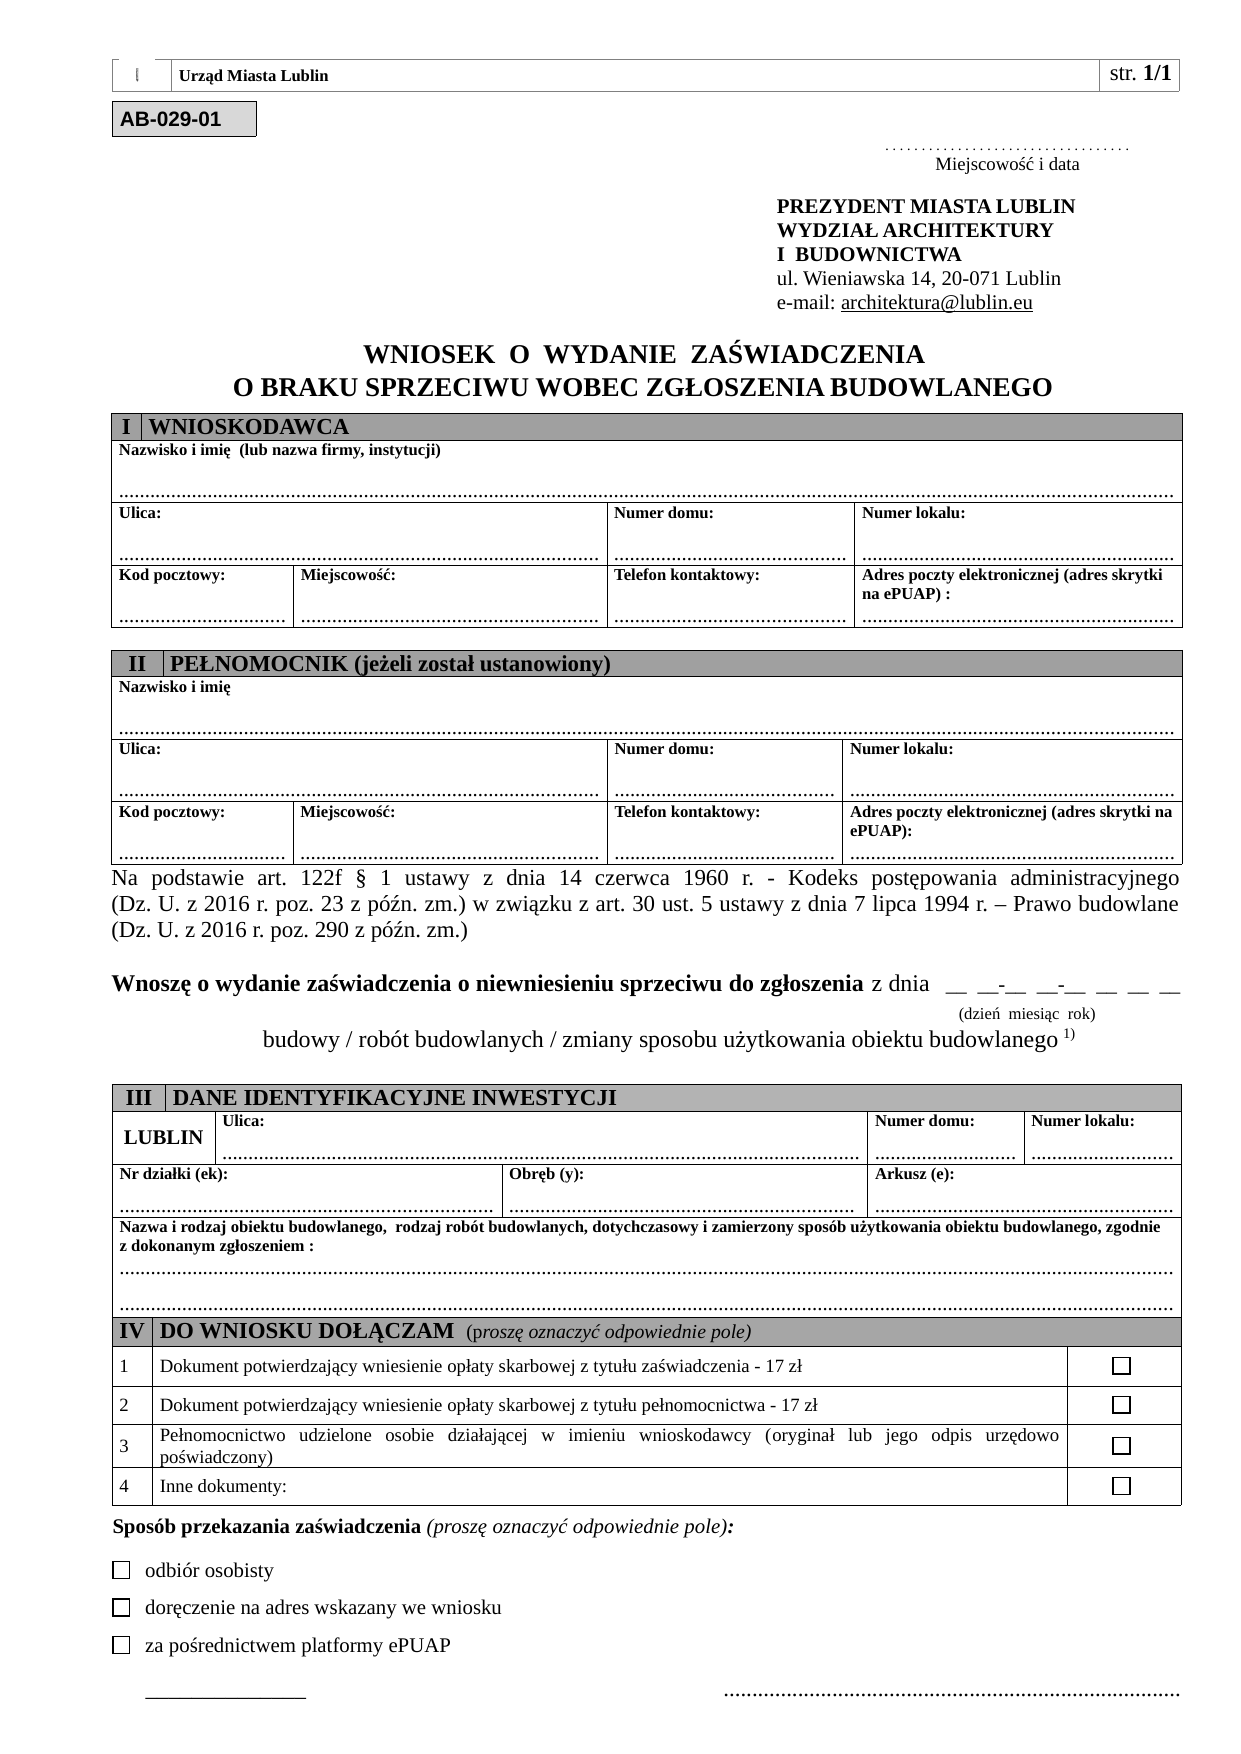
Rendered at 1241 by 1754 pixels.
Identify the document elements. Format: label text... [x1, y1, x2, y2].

table_cell 1 [113, 1347, 152, 1386]
table_cell Numer lokalu: [1025, 1112, 1181, 1164]
table_cell Ulica: [112, 740, 607, 801]
table_cell Ulica: [112, 503, 607, 565]
text PREZYDENT MIASTA LUBLIN WYDZIAŁ ARCHITEKTURY I BUDOWNICTWA [777, 194, 1181, 266]
table_cell Ulica: [216, 1112, 867, 1164]
text odbiór osobisty [134, 1562, 1182, 1581]
table_cell LUBLIN [113, 1112, 215, 1164]
table_header DANE IDENTYFIKACYJNE INWESTYCJI [166, 1085, 1181, 1111]
table_cell Telefon kontaktowy: [608, 802, 842, 864]
table_cell Numer domu: [608, 503, 854, 565]
table_header II [112, 651, 163, 676]
text za pośrednictwem platformy ePUAP [134, 1637, 1182, 1656]
table_header PEŁNOMOCNIK (jeżeli został ustanowiony) [164, 651, 1182, 676]
table_header DO WNIOSKU DOŁĄCZAM (proszę oznaczyć odpowiednie pole) [153, 1318, 1181, 1346]
table_cell Adres poczty elektronicznej (adres skrytki na ePUAP) : [855, 566, 1182, 627]
text Na podstawie art. 122f § 1 ustawy z dnia 14 czerwca 1960 r. - Kodeks postępowania administracyjnego (Dz. U. z 2016 r. poz. 23 z późn. zm.) w związku z art. 30 ust. 5 ustawy z dnia 7 lipca 1994 r. – Prawo budowlane (Dz. U. z 2016 r. poz. 290 z późn. zm.) [111, 865, 1181, 943]
text ul. Wieniawska 14, 20-071 Lublin e-mail: architektura@lublin.eu [777, 266, 1181, 314]
text doręczenie na adres wskazany we wniosku [134, 1600, 1182, 1618]
table_cell 4 [113, 1468, 152, 1504]
text . . . . . . . . . . . . . . . . . . . . . . . . . . . . . . . . . . Miejscowość i data [834, 136, 1181, 175]
table_cell Kod pocztowy: [112, 802, 293, 864]
table_cell Numer domu: [868, 1112, 1024, 1164]
table_cell Numer lokalu: [843, 740, 1182, 801]
table_cell Inne dokumenty: [153, 1468, 1067, 1504]
table_cell Miejscowość: [294, 802, 607, 864]
table_cell [1068, 1468, 1181, 1504]
table_header WNIOSKODAWCA [142, 414, 1182, 440]
table_header [155, 60, 171, 91]
table_cell Numer lokalu: [855, 503, 1182, 565]
table_cell [1068, 1387, 1181, 1424]
table_cell [1068, 1425, 1181, 1467]
table_cell Nazwisko i imię [112, 677, 1182, 739]
table_cell Obręb (y): [503, 1165, 867, 1217]
table_cell Dokument potwierdzający wniesienie opłaty skarbowej z tytułu zaświadczenia - 17 zł [153, 1347, 1067, 1386]
table_header [113, 60, 119, 91]
text Sposób przekazania zaświadczenia (proszę oznaczyć odpowiednie pole): [112, 1514, 1182, 1538]
table_cell Nr działki (ek): [113, 1165, 502, 1217]
table_header AB-029-01 [113, 102, 256, 136]
table_header IV [113, 1318, 152, 1346]
text budowy / robót budowlanych / zmiany sposobu użytkowania obiektu budowlanego 1) [112, 1024, 1226, 1053]
table_cell Kod pocztowy: [112, 566, 293, 627]
table_cell Dokument potwierdzający wniesienie opłaty skarbowej z tytułu pełnomocnictwa - 17 zł [153, 1387, 1067, 1424]
text [111, 639, 1181, 650]
table_cell Miejscowość: [294, 566, 607, 627]
table_header III [113, 1085, 165, 1111]
table_cell Nazwisko i imię (lub nazwa firmy, instytucji) [112, 441, 1182, 502]
table_cell Arkusz (e): [868, 1165, 1181, 1217]
table_cell [1068, 1347, 1181, 1386]
table_header str. 1/1 [1100, 60, 1179, 91]
table_cell Adres poczty elektronicznej (adres skrytki na ePUAP): [843, 802, 1182, 864]
text WNIOSEK O WYDANIE ZAŚWIADCZENIA O BRAKU SPRZECIWU WOBEC ZGŁOSZENIA BUDOWLANEGO [112, 338, 1181, 403]
table_cell 2 [113, 1387, 152, 1424]
table_header I [112, 414, 141, 440]
text ______________ ................................................................................ [112, 1675, 1182, 1701]
table_cell 3 [113, 1425, 152, 1467]
table_cell Telefon kontaktowy: [608, 566, 854, 627]
table_cell Pełnomocnictwo udzielone osobie działającej w imieniu wnioskodawcy (oryginał lub jego odpis urzędowo poświadczony) [153, 1425, 1067, 1467]
table_header Urząd Miasta Lublin [172, 60, 1099, 91]
table_cell Nazwa i rodzaj obiektu budowlanego, rodzaj robót budowlanych, dotychczasowy i zamierzony sposób użytkowania obiektu budowlanego, zgodnie z dokonanym zgłoszeniem : [113, 1218, 1181, 1317]
table_cell Numer domu: [608, 740, 842, 801]
text Wnoszę o wydanie zaświadczenia o niewniesieniu sprzeciwu do zgłoszenia z dnia __ __-__ __-__ __ __ __ (dzień miesiąc rok) [111, 969, 1181, 1024]
